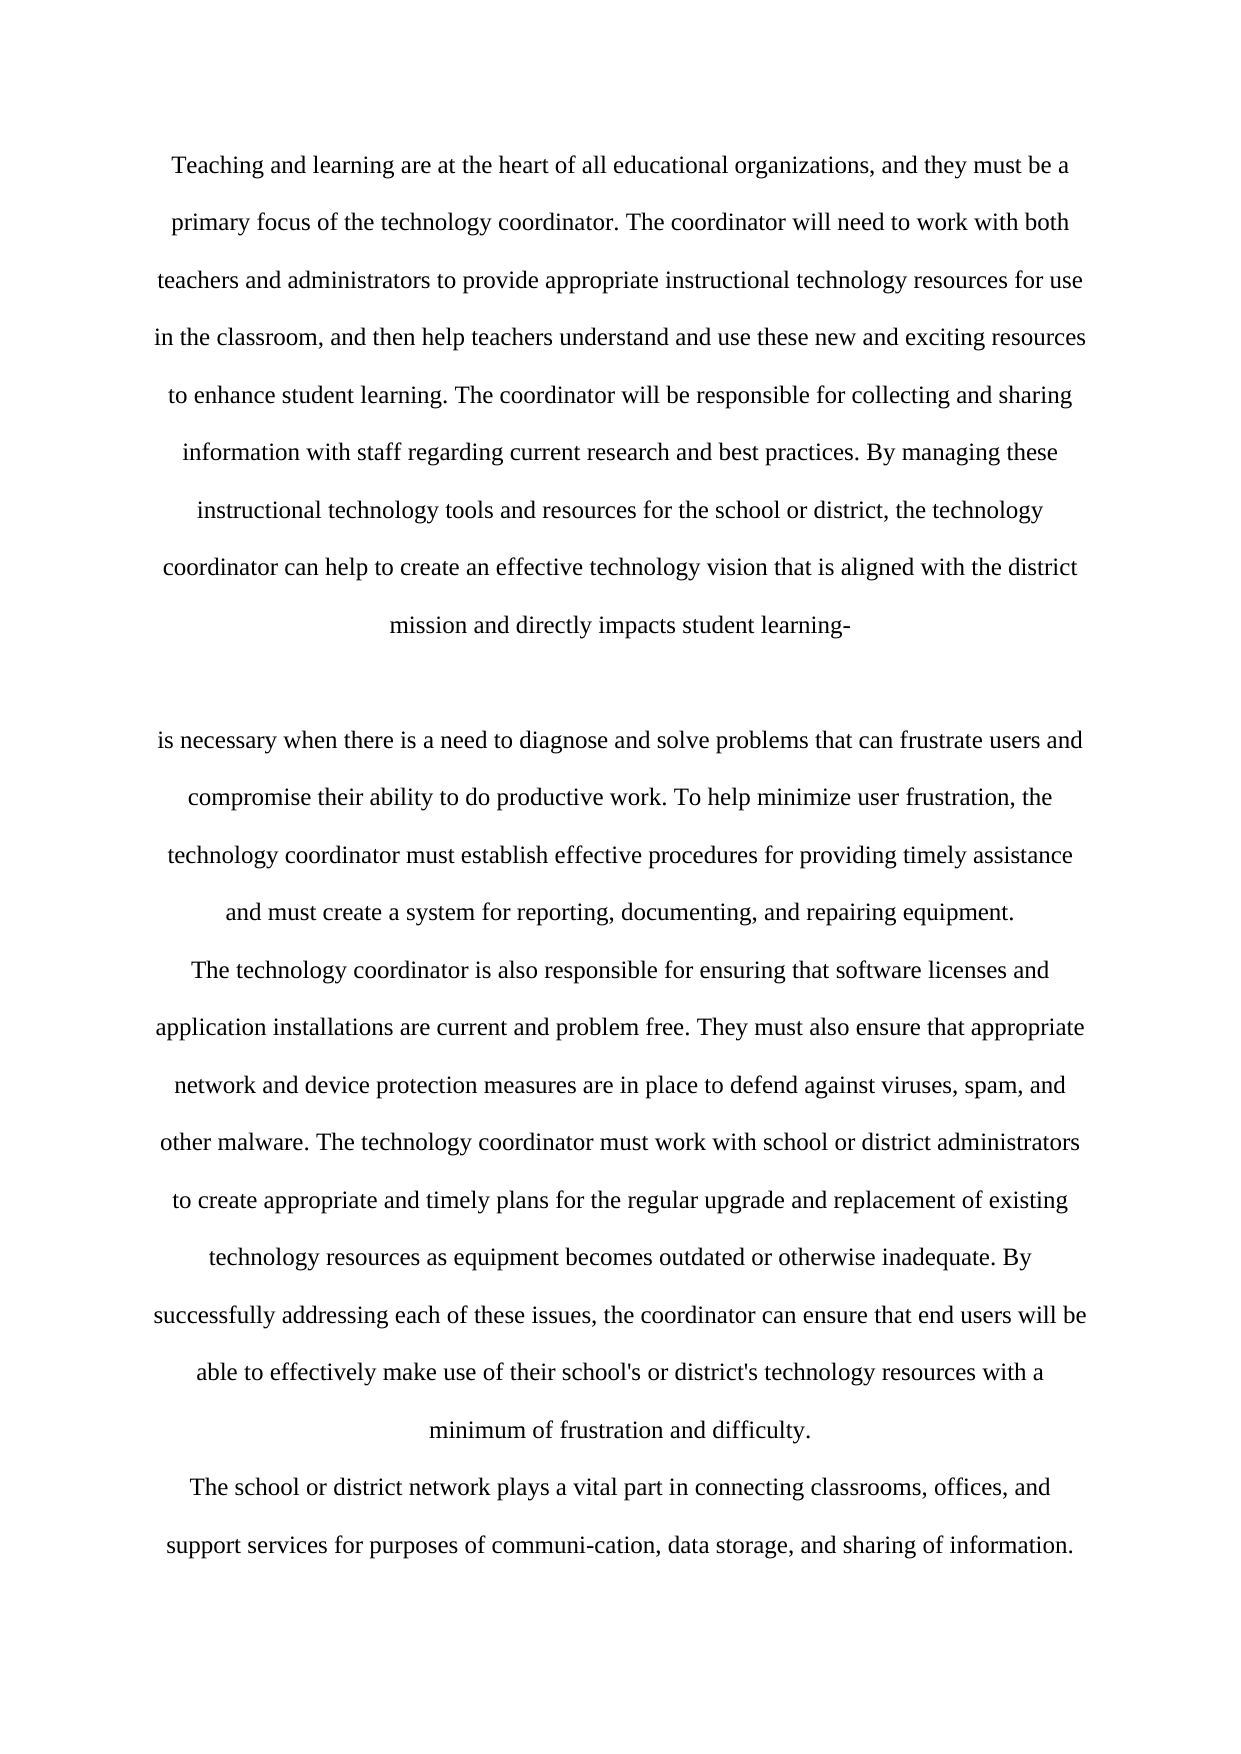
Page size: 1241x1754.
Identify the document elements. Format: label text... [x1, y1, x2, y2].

text The school or district network plays a vital part in connecting classrooms, offices, and support services for purposes of communi-cation, data storage, and sharing of information. [150, 1472, 1090, 1559]
text is necessary when there is a need to diagnose and solve problems that can frustrate users and compromise their ability to do productive work. To help minimize user frustration, the technology coordinator must establish effective procedures for providing timely assistance and must create a system for reporting, documenting, and repairing equipment. [150, 725, 1090, 926]
text Teaching and learning are at the heart of all educational organizations, and they must be a primary focus of the technology coordinator. The coordinator will need to work with both teachers and administrators to provide appropriate instructional technology resources for use in the classroom, and then help teachers understand and use these new and exciting resources to enhance student learning. The coordinator will be responsible for collecting and sharing information with staff regarding current research and best practices. By managing these instructional technology tools and resources for the school or district, the technology coordinator can help to create an effective technology vision that is aligned with the district mission and directly impacts student learning- [150, 150, 1090, 639]
text The technology coordinator is also responsible for ensuring that software licenses and application installations are current and problem free. They must also ensure that appropriate network and device protection measures are in place to defend against viruses, spam, and other malware. The technology coordinator must work with school or district administrators to create appropriate and timely plans for the regular upgrade and replacement of existing technology resources as equipment becomes outdated or otherwise inadequate. By successfully addressing each of these issues, the coordinator can ensure that end users will be able to effectively make use of their school's or district's technology resources with a minimum of frustration and difficulty. [150, 955, 1090, 1444]
